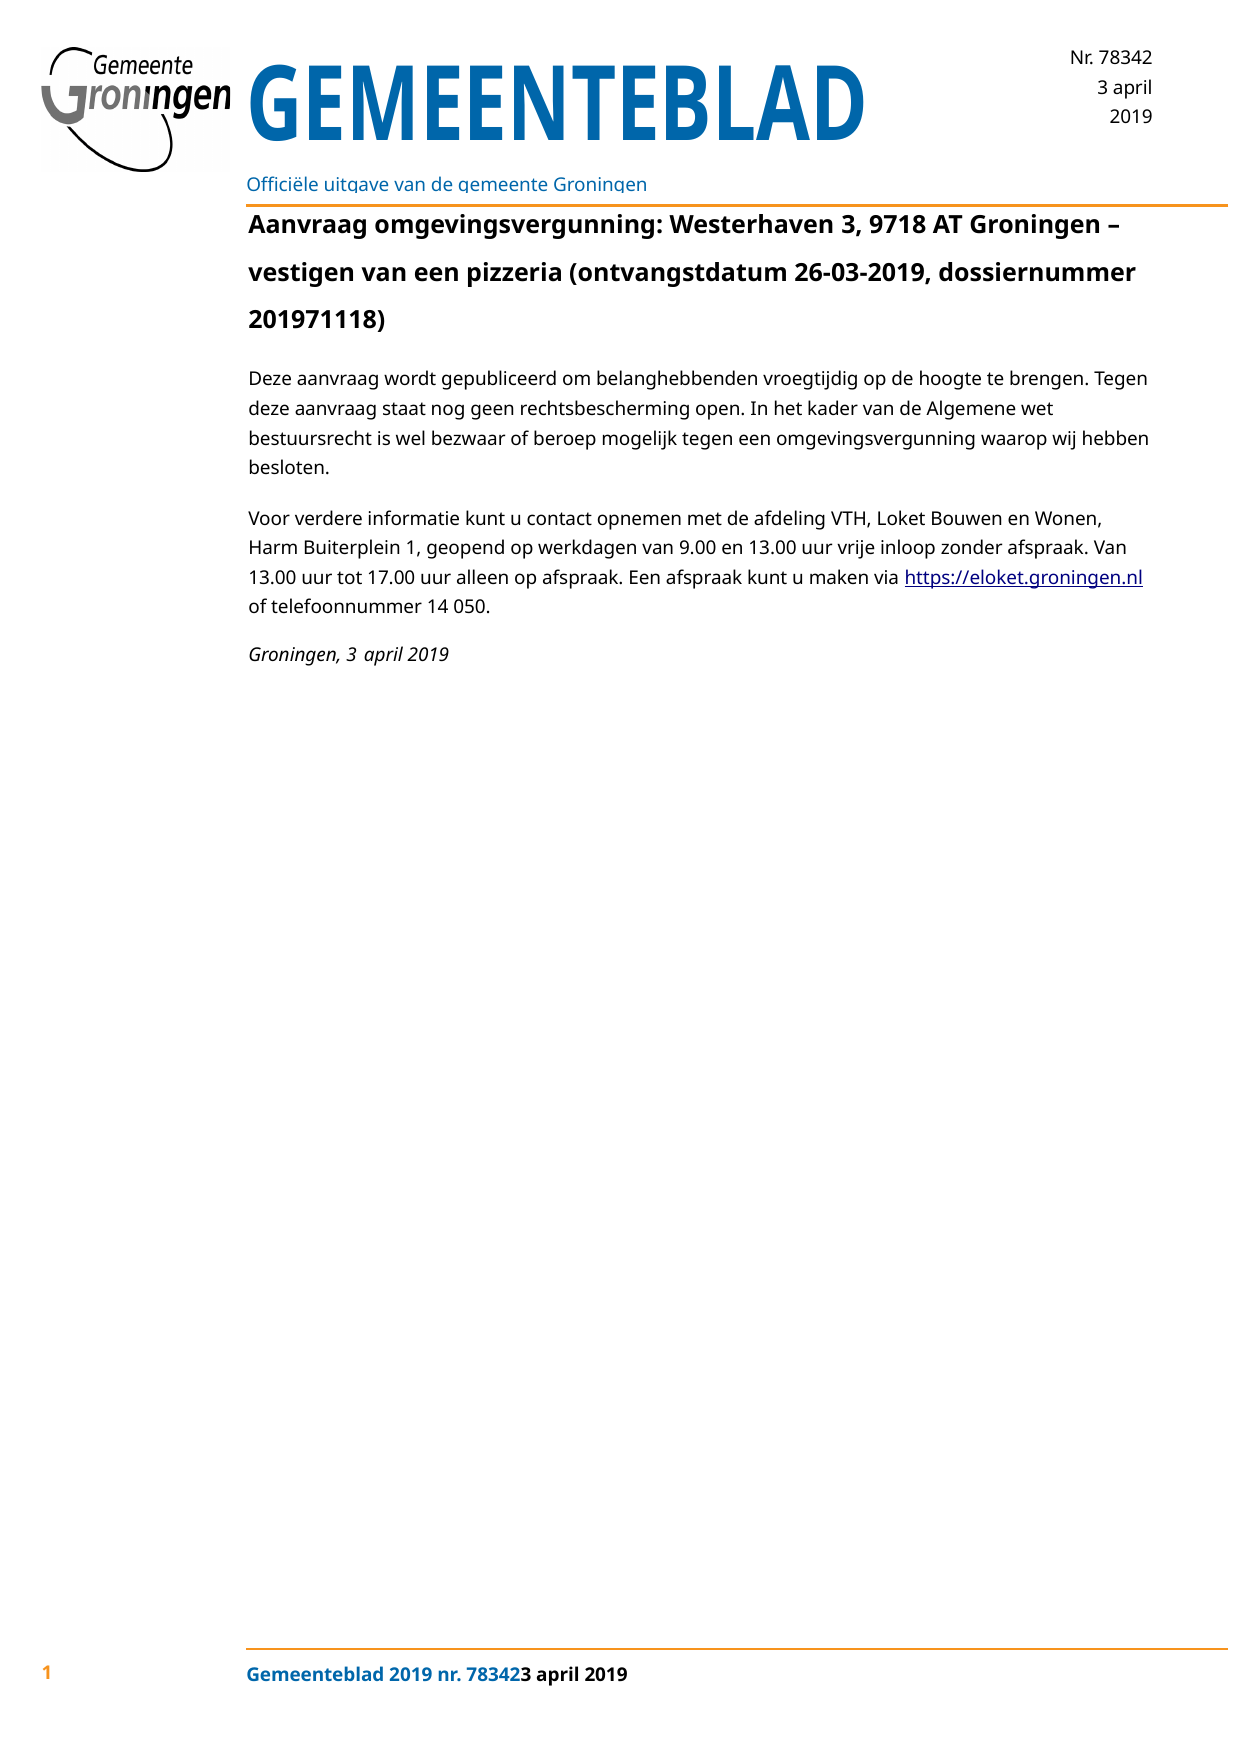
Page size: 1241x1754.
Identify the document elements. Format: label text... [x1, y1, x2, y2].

text Voor verdere informatie kunt u contact opnemen met de afdeling VTH, Loket Bouwen en Wonen, Harm Buiterplein 1, geopend op werkdagen van 9.00 en 13.00 uur vrije inloop zonder afspraak. Van 13.00 uur tot 17.00 uur alleen op afspraak. Een afspraak kunt u maken via https://eloket.groningen.nl of telefoonnummer 14 050. [248, 505, 1152, 619]
text Groningen, 3 april 2019 [248, 641, 1152, 667]
text Aanvraag omgevingsvergunning: Westerhaven 3, 9718 AT Groningen – vestigen van een pizzeria (ontvangstdatum 26-03-2019, dossiernummer 201971118) [248, 207, 1152, 336]
picture [41, 47, 231, 172]
text Deze aanvraag wordt gepubliceerd om belanghebbenden vroegtijdig op de hoogte te brengen. Tegen deze aanvraag staat nog geen rechtsbescherming open. In het kader van de Algemene wet bestuursrecht is wel bezwaar of beroep mogelijk tegen een omgevingsvergunning waarop wij hebben besloten. [248, 366, 1152, 480]
